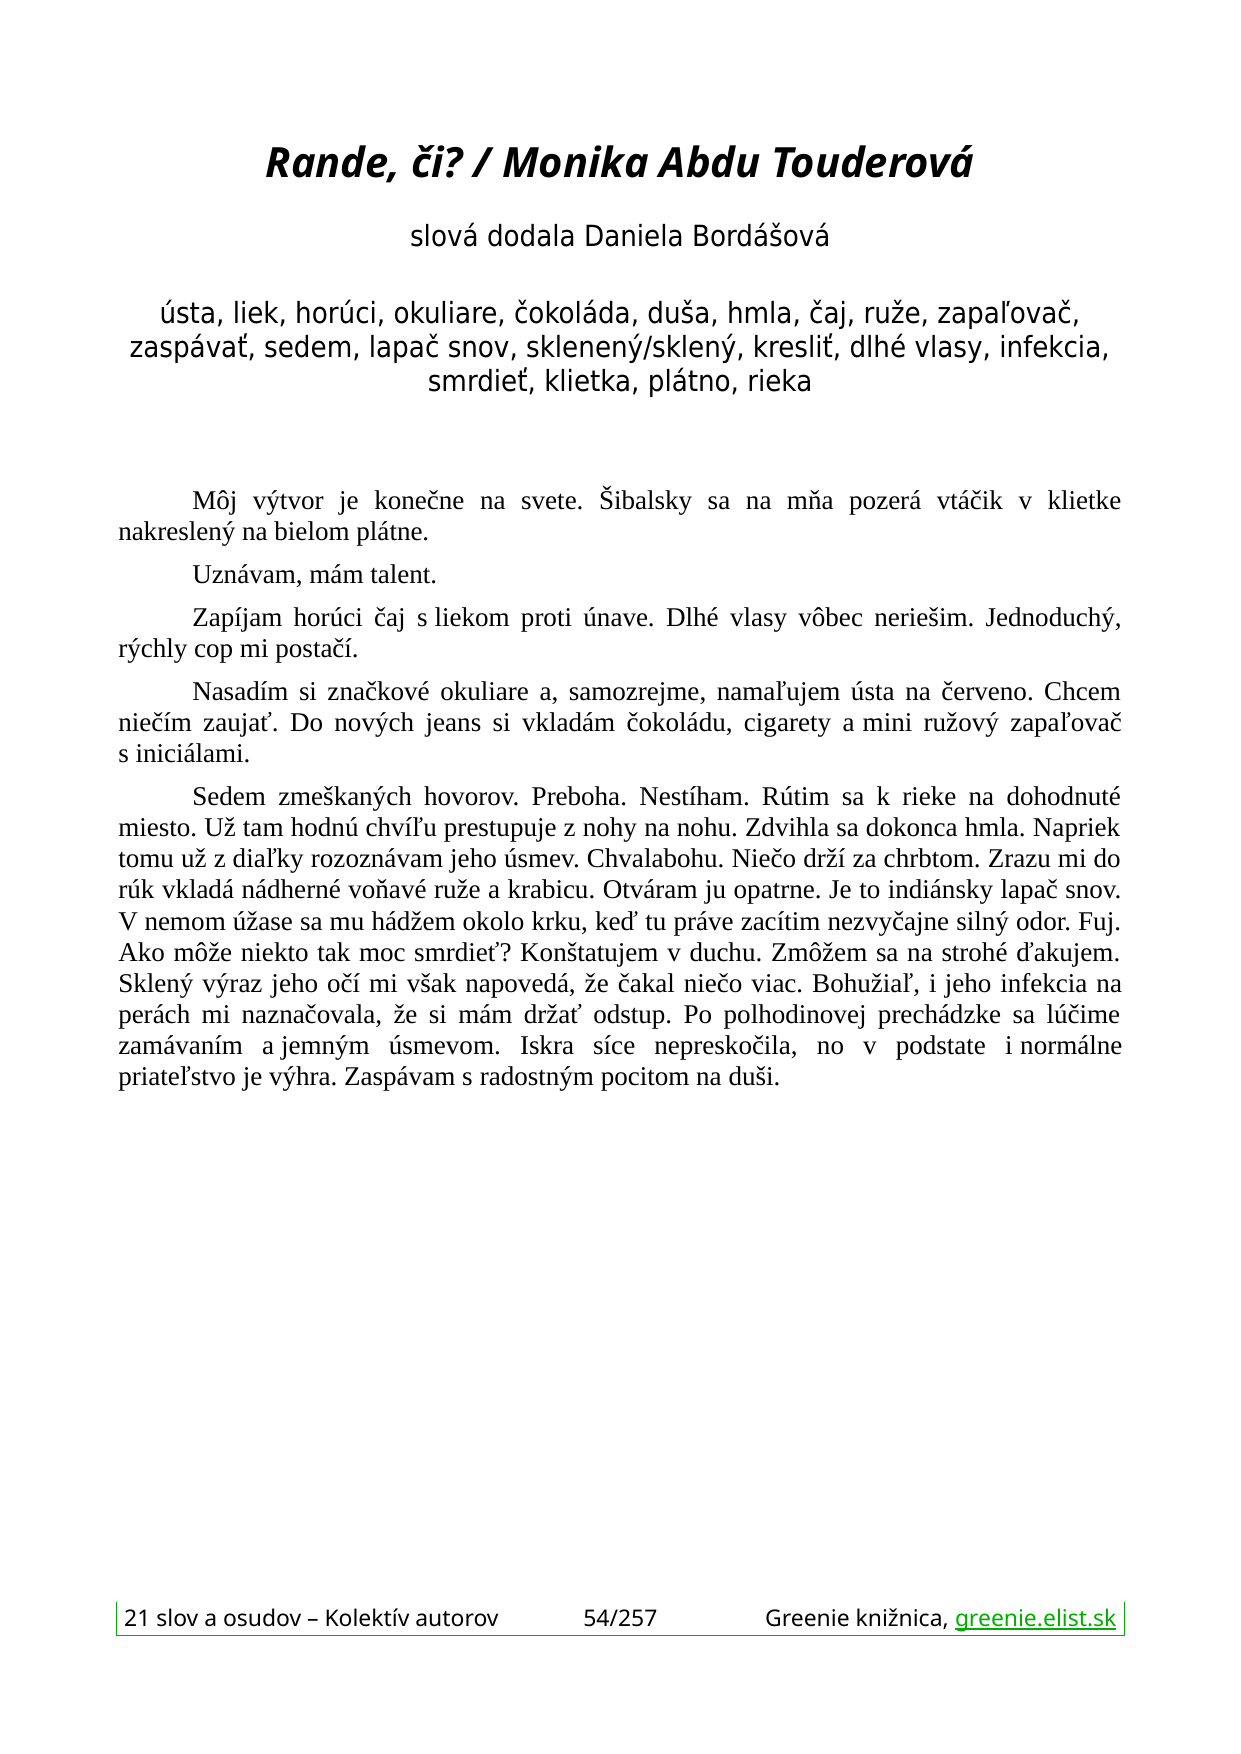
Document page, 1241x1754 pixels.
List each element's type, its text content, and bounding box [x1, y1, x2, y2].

text ústa, liek, horúci, okuliare, čokoláda, duša, hmla, čaj, ruže, zapaľovač, zaspávať, sedem, lapač snov, sklenený/sklený, kresliť, dlhé vlasy, infekcia, smrdieť, klietka, plátno, rieka [118, 296, 1122, 398]
text Nasadím si značkové okuliare a, samozrejme, namaľujem ústa na červeno. Chcem niečím zaujať. Do nových jeans si vkladám čokoládu, cigarety a mini ružový zapaľovač s iniciálami. [118, 675, 1122, 768]
text slová dodala Daniela Bordášová [118, 219, 1122, 253]
text Môj výtvor je konečne na svete. Šibalsky sa na mňa pozerá vtáčik v klietke nakreslený na bielom plátne. [118, 484, 1122, 546]
text Uznávam, mám talent. [118, 558, 1122, 589]
text Sedem zmeškaných hovorov. Preboha. Nestíham. Rútim sa k rieke na dohodnuté miesto. Už tam hodnú chvíľu prestupuje z nohy na nohu. Zdvihla sa dokonca hmla. Napriek tomu už z diaľky rozoznávam jeho úsmev. Chvalabohu. Niečo drží za chrbtom. Zrazu mi do rúk vkladá nádherné voňavé ruže a krabicu. Otváram ju opatrne. Je to indiánsky lapač snov. V nemom úžase sa mu hádžem okolo krku, keď tu práve zacítim nezvyčajne silný odor. Fuj. Ako môže niekto tak moc smrdieť? Konštatujem v duchu. Zmôžem sa na strohé ďakujem. Sklený výraz jeho očí mi však napovedá, že čakal niečo viac. Bohužiaľ, i jeho infekcia na perách mi naznačovala, že si mám držať odstup. Po polhodinovej prechádzke sa lúčime zamávaním a jemným úsmevom. Iskra síce nepreskočila, no v podstate i normálne priateľstvo je výhra. Zaspávam s radostným pocitom na duši. [118, 780, 1122, 1091]
text Zapíjam horúci čaj s liekom proti únave. Dlhé vlasy vôbec neriešim. Jednoduchý, rýchly cop mi postačí. [118, 601, 1122, 663]
subtitle Rande, či? / Monika Abdu Touderová [118, 133, 1122, 190]
